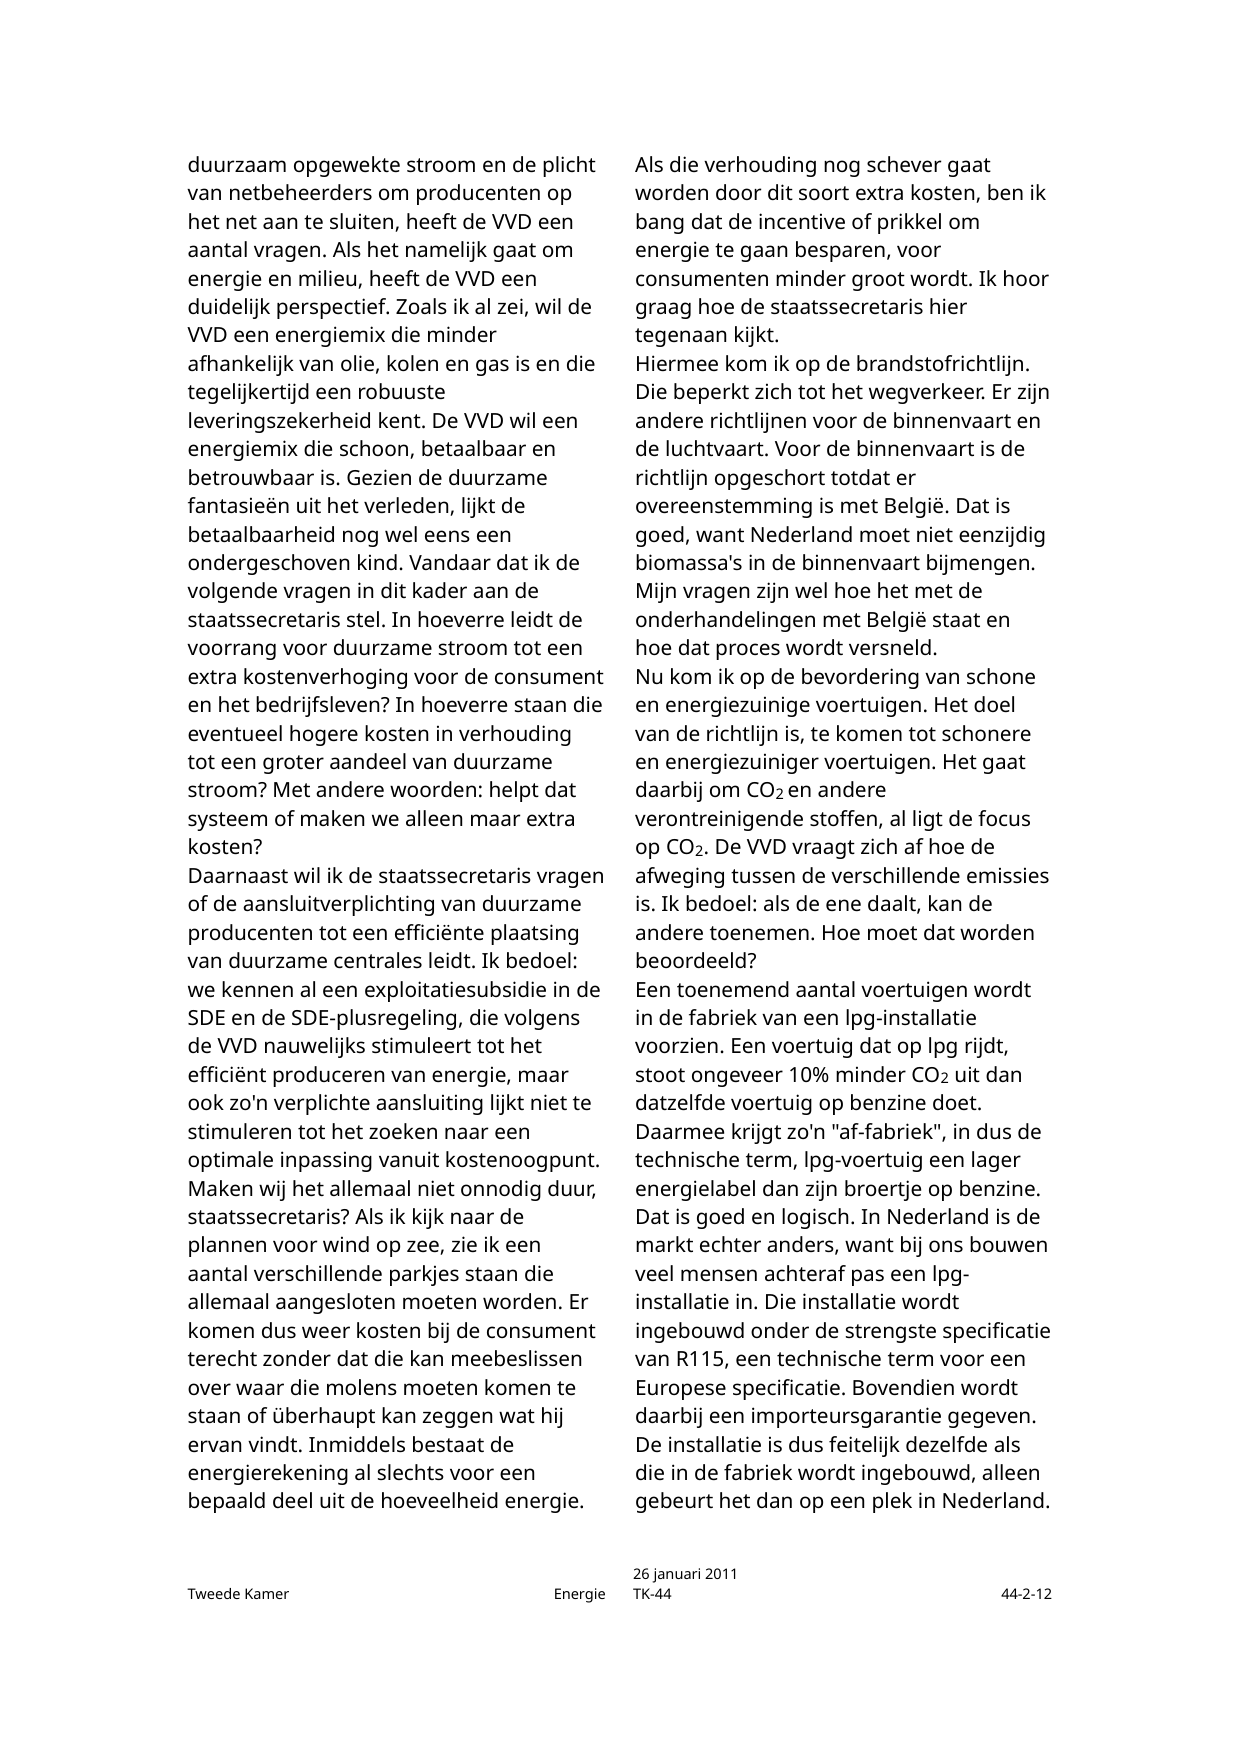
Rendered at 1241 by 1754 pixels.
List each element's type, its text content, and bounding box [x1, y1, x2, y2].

text Daarnaast wil ik de staatssecretaris vragen of de aansluitverplichting van duurzame producenten tot een efficiënte plaatsing van duurzame centrales leidt. Ik bedoel: we kennen al een exploitatiesubsidie in de SDE en de SDE-plusregeling, die volgens de VVD nauwelijks stimuleert tot het efficiënt produceren van energie, maar ook zo'n verplichte aansluiting lijkt niet te stimuleren tot het zoeken naar een optimale inpassing vanuit kostenoogpunt. Maken wij het allemaal niet onnodig duur, staatssecretaris? Als ik kijk naar de plannen voor wind op zee, zie ik een aantal verschillende parkjes staan die allemaal aangesloten moeten worden. Er komen dus weer kosten bij de consument terecht zonder dat die kan meebeslissen over waar die molens moeten komen te staan of überhaupt kan zeggen wat hij ervan vindt. Inmiddels bestaat de energierekening al slechts voor een bepaald deel uit de hoeveelheid energie. [187, 861, 605, 1515]
text Hiermee kom ik op de brandstofrichtlijn. Die beperkt zich tot het wegverkeer. Er zijn andere richtlijnen voor de binnenvaart en de luchtvaart. Voor de binnenvaart is de richtlijn opgeschort totdat er overeenstemming is met België. Dat is goed, want Nederland moet niet eenzijdig biomassa's in de binnenvaart bijmengen. Mijn vragen zijn wel hoe het met de onderhandelingen met België staat en hoe dat proces wordt versneld. [635, 349, 1053, 662]
text Als die verhouding nog schever gaat worden door dit soort extra kosten, ben ik bang dat de incentive of prikkel om energie te gaan besparen, voor consumenten minder groot wordt. Ik hoor graag hoe de staatssecretaris hier tegenaan kijkt. [635, 150, 1053, 349]
text duurzaam opgewekte stroom en de plicht van netbeheerders om producenten op het net aan te sluiten, heeft de VVD een aantal vragen. Als het namelijk gaat om energie en milieu, heeft de VVD een duidelijk perspectief. Zoals ik al zei, wil de VVD een energiemix die minder afhankelijk van olie, kolen en gas is en die tegelijkertijd een robuuste leveringszekerheid kent. De VVD wil een energiemix die schoon, betaalbaar en betrouwbaar is. Gezien de duurzame fantasieën uit het verleden, lijkt de betaalbaarheid nog wel eens een ondergeschoven kind. Vandaar dat ik de volgende vragen in dit kader aan de staatssecretaris stel. In hoeverre leidt de voorrang voor duurzame stroom tot een extra kostenverhoging voor de consument en het bedrijfsleven? In hoeverre staan die eventueel hogere kosten in verhouding tot een groter aandeel van duurzame stroom? Met andere woorden: helpt dat systeem of maken we alleen maar extra kosten? [187, 150, 605, 861]
text Nu kom ik op de bevordering van schone en energiezuinige voertuigen. Het doel van de richtlijn is, te komen tot schonere en energiezuiniger voertuigen. Het gaat daarbij om CO2 en andere verontreinigende stoffen, al ligt de focus op CO2. De VVD vraagt zich af hoe de afweging tussen de verschillende emissies is. Ik bedoel: als de ene daalt, kan de andere toenemen. Hoe moet dat worden beoordeeld? [635, 662, 1053, 975]
text Een toenemend aantal voertuigen wordt in de fabriek van een lpg-installatie voorzien. Een voertuig dat op lpg rijdt, stoot ongeveer 10% minder CO2 uit dan datzelfde voertuig op benzine doet. Daarmee krijgt zo'n "af-fabriek", in dus de technische term, lpg-voertuig een lager energielabel dan zijn broertje op benzine. Dat is goed en logisch. In Nederland is de markt echter anders, want bij ons bouwen veel mensen achteraf pas een lpg-installatie in. Die installatie wordt ingebouwd onder de strengste specificatie van R115, een technische term voor een Europese specificatie. Bovendien wordt daarbij een importeursgarantie gegeven. De installatie is dus feitelijk dezelfde als die in de fabriek wordt ingebouwd, alleen gebeurt het dan op een plek in Nederland. [635, 975, 1053, 1515]
